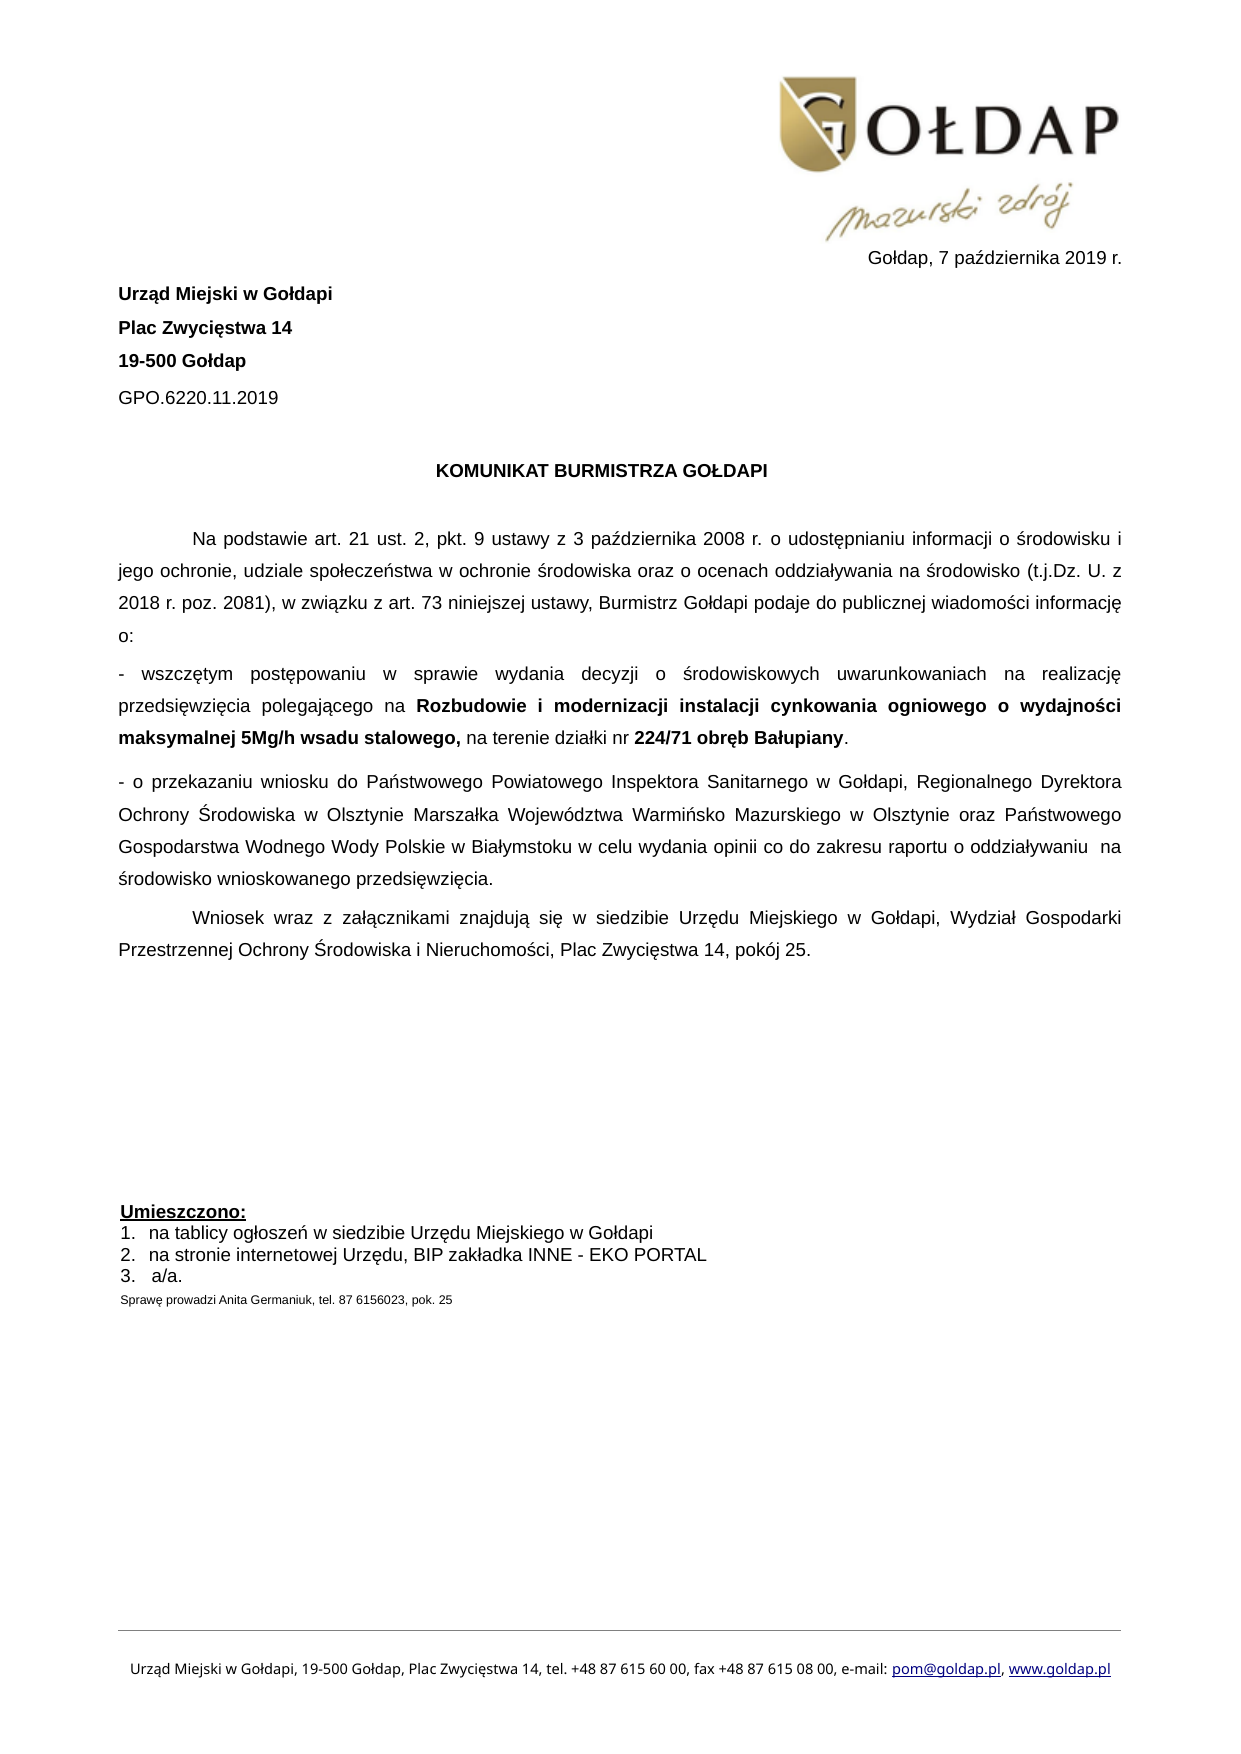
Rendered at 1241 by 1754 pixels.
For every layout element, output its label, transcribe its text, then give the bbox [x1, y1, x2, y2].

text KOMUNIKAT BURMISTRZA GOŁDAPI [118, 460, 1122, 482]
text - wszczętym postępowaniu w sprawie wydania decyzji o środowiskowych uwarunkowaniach na realizację przedsięwzięcia polegającego na Rozbudowie i modernizacji instalacji cynkowania ogniowego o wydajności maksymalnej 5Mg/h wsadu stalowego, na terenie działki nr 224/71 obręb Bałupiany. [118, 663, 1122, 749]
text 19-500 Gołdap [118, 350, 1122, 372]
text Urząd Miejski w Gołdapi [118, 283, 1122, 305]
list na stronie internetowej Urzędu, BIP zakładka INNE - EKO PORTAL [120, 1244, 1122, 1265]
text Wniosek wraz z załącznikami znajdują się w siedzibie Urzędu Miejskiego w Gołdapi, Wydział Gospodarki Przestrzennej Ochrony Środowiska i Nieruchomości, Plac Zwycięstwa 14, pokój 25. [118, 906, 1122, 960]
text Na podstawie art. 21 ust. 2, pkt. 9 ustawy z 3 października 2008 r. o udostępnianiu informacji o środowisku i jego ochronie, udziale społeczeństwa w ochronie środowiska oraz o ocenach oddziaływania na środowisko (t.j.Dz. U. z 2018 r. poz. 2081), w związku z art. 73 niniejszej ustawy, Burmistrz Gołdapi podaje do publicznej wiadomości informację o: [118, 527, 1122, 646]
text GPO.6220.11.2019 [118, 387, 1122, 408]
text - o przekazaniu wniosku do Państwowego Powiatowego Inspektora Sanitarnego w Gołdapi, Regionalnego Dyrektora Ochrony Środowiska w Olsztynie Marszałka Województwa Warmińsko Mazurskiego w Olsztynie oraz Państwowego Gospodarstwa Wodnego Wody Polskie w Białymstoku w celu wydania opinii co do zakresu raportu o oddziaływaniu na środowisko wnioskowanego przedsięwzięcia. [118, 771, 1122, 890]
text Gołdap, 7 października 2019 r. [118, 167, 1122, 268]
text Sprawę prowadzi Anita Germaniuk, tel. 87 6156023, pok. 25 [120, 1293, 1122, 1307]
list na tablicy ogłoszeń w siedzibie Urzędu Miejskiego w Gołdapi [120, 1222, 1122, 1244]
text Umieszczono: [120, 1201, 1122, 1222]
text Plac Zwycięstwa 14 [118, 317, 1122, 338]
text 3. a/a. [120, 1265, 1122, 1287]
